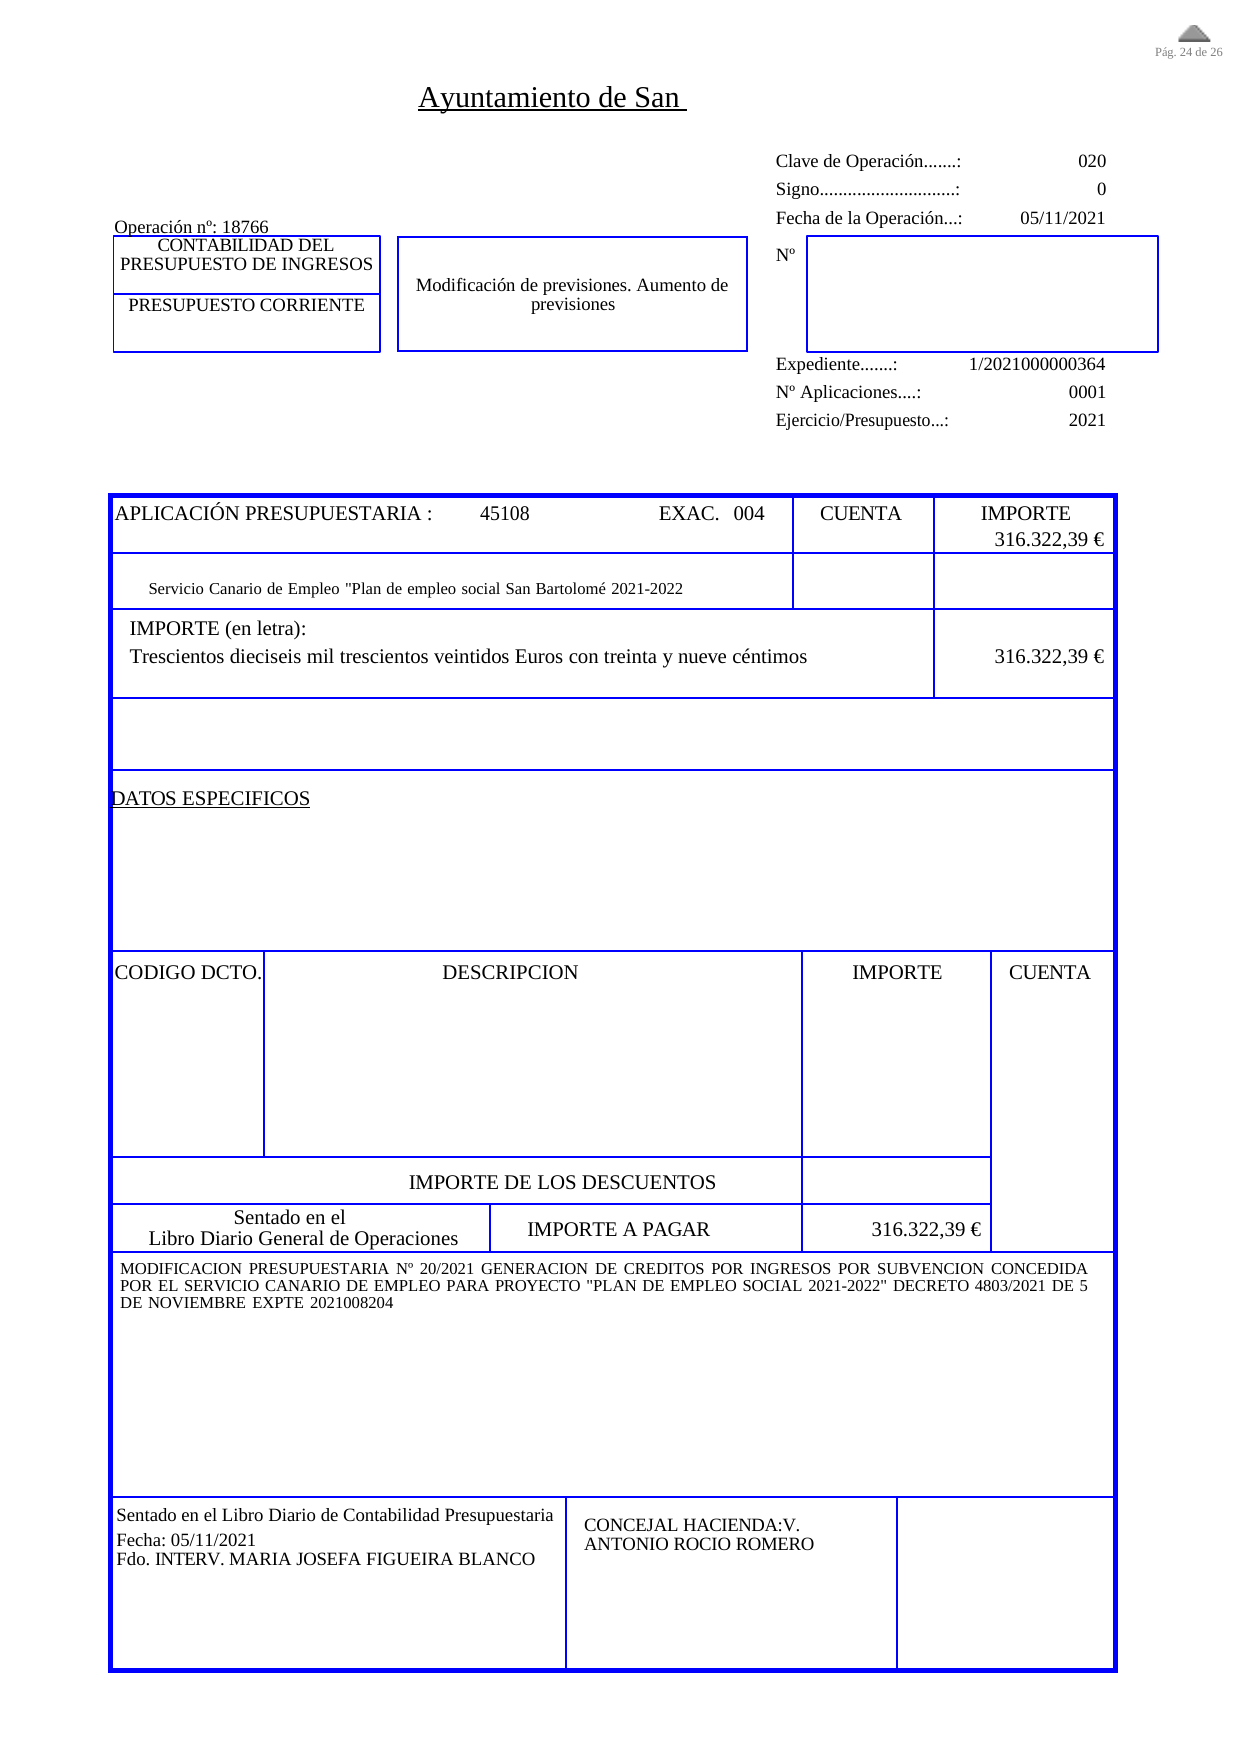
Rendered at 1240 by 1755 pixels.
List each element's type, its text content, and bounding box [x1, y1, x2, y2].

subtitle Clave de Operación.......: 020 [776, 150, 1235, 172]
table_cell DESCRIPCION [265, 952, 801, 1156]
table_cell Sentado en el Libro Diario General de Operaciones [113, 1205, 489, 1251]
table_cell [794, 554, 933, 608]
table_cell [898, 1498, 1113, 1668]
subtitle Signo.............................: 0 [776, 178, 1235, 200]
table_cell MODIFICACION PRESUPUESTARIA Nº 20/2021 GENERACION DE CREDITOS POR INGRESOS POR SUBVENCION CONCEDIDA POR EL SERVICIO CANARIO DE EMPLEO PARA PROYECTO "PLAN DE EMPLEO SOCIAL 2021-2022" DECRETO 4803/2021 DE 5 DE NOVIEMBRE EXPTE 2021008204 [113, 1253, 1113, 1496]
text Modificación de previsiones. Aumento de previsiones [416, 276, 729, 314]
subtitle Nº Expediente.......: 1/2021000000364 Nº Aplicaciones....: 0001 [776, 238, 1107, 402]
table_cell [113, 699, 1113, 769]
table_cell 316.322,39 € [935, 610, 1113, 697]
table_cell CODIGO DCTO. [113, 952, 263, 1156]
table_cell DATOS ESPECIFICOS [113, 771, 1113, 950]
table_cell Servicio Canario de Empleo "Plan de empleo social San Bartolomé 2021-2022 [113, 554, 792, 608]
subtitle Fecha de la Operación...: 05/11/2021 [776, 207, 1235, 228]
text Ejercicio/Presupuesto...: 2021 [776, 409, 1235, 431]
table_cell Sentado en el Libro Diario de Contabilidad Presupuestaria Fecha: 05/11/2021 Fdo. INTERV. MARIA JOSEFA FIGUEIRA BLANCO [113, 1498, 565, 1668]
table_cell CONCEJAL HACIENDA:V. ANTONIO ROCIO ROMERO [567, 1498, 896, 1668]
table_cell [803, 1158, 990, 1203]
table_cell IMPORTE A PAGAR [491, 1205, 801, 1251]
table_cell CUENTA [992, 952, 1113, 1251]
table_cell IMPORTE [803, 952, 990, 1156]
table_cell [935, 554, 1113, 608]
table_header APLICACIÓN PRESUPUESTARIA : 45108 EXAC. 004 [113, 498, 792, 552]
table_cell IMPORTE (en letra): Trescientos dieciseis mil trescientos veintidos Euros con treinta y nueve céntimos [113, 610, 933, 697]
table_header CUENTA [794, 498, 933, 552]
picture [1177, 25, 1211, 42]
table_header IMPORTE 316.322,39 € [935, 498, 1113, 552]
table_cell IMPORTE DE LOS DESCUENTOS [113, 1158, 801, 1203]
subtitle [399, 238, 746, 350]
table_cell 316.322,39 € [803, 1205, 990, 1251]
